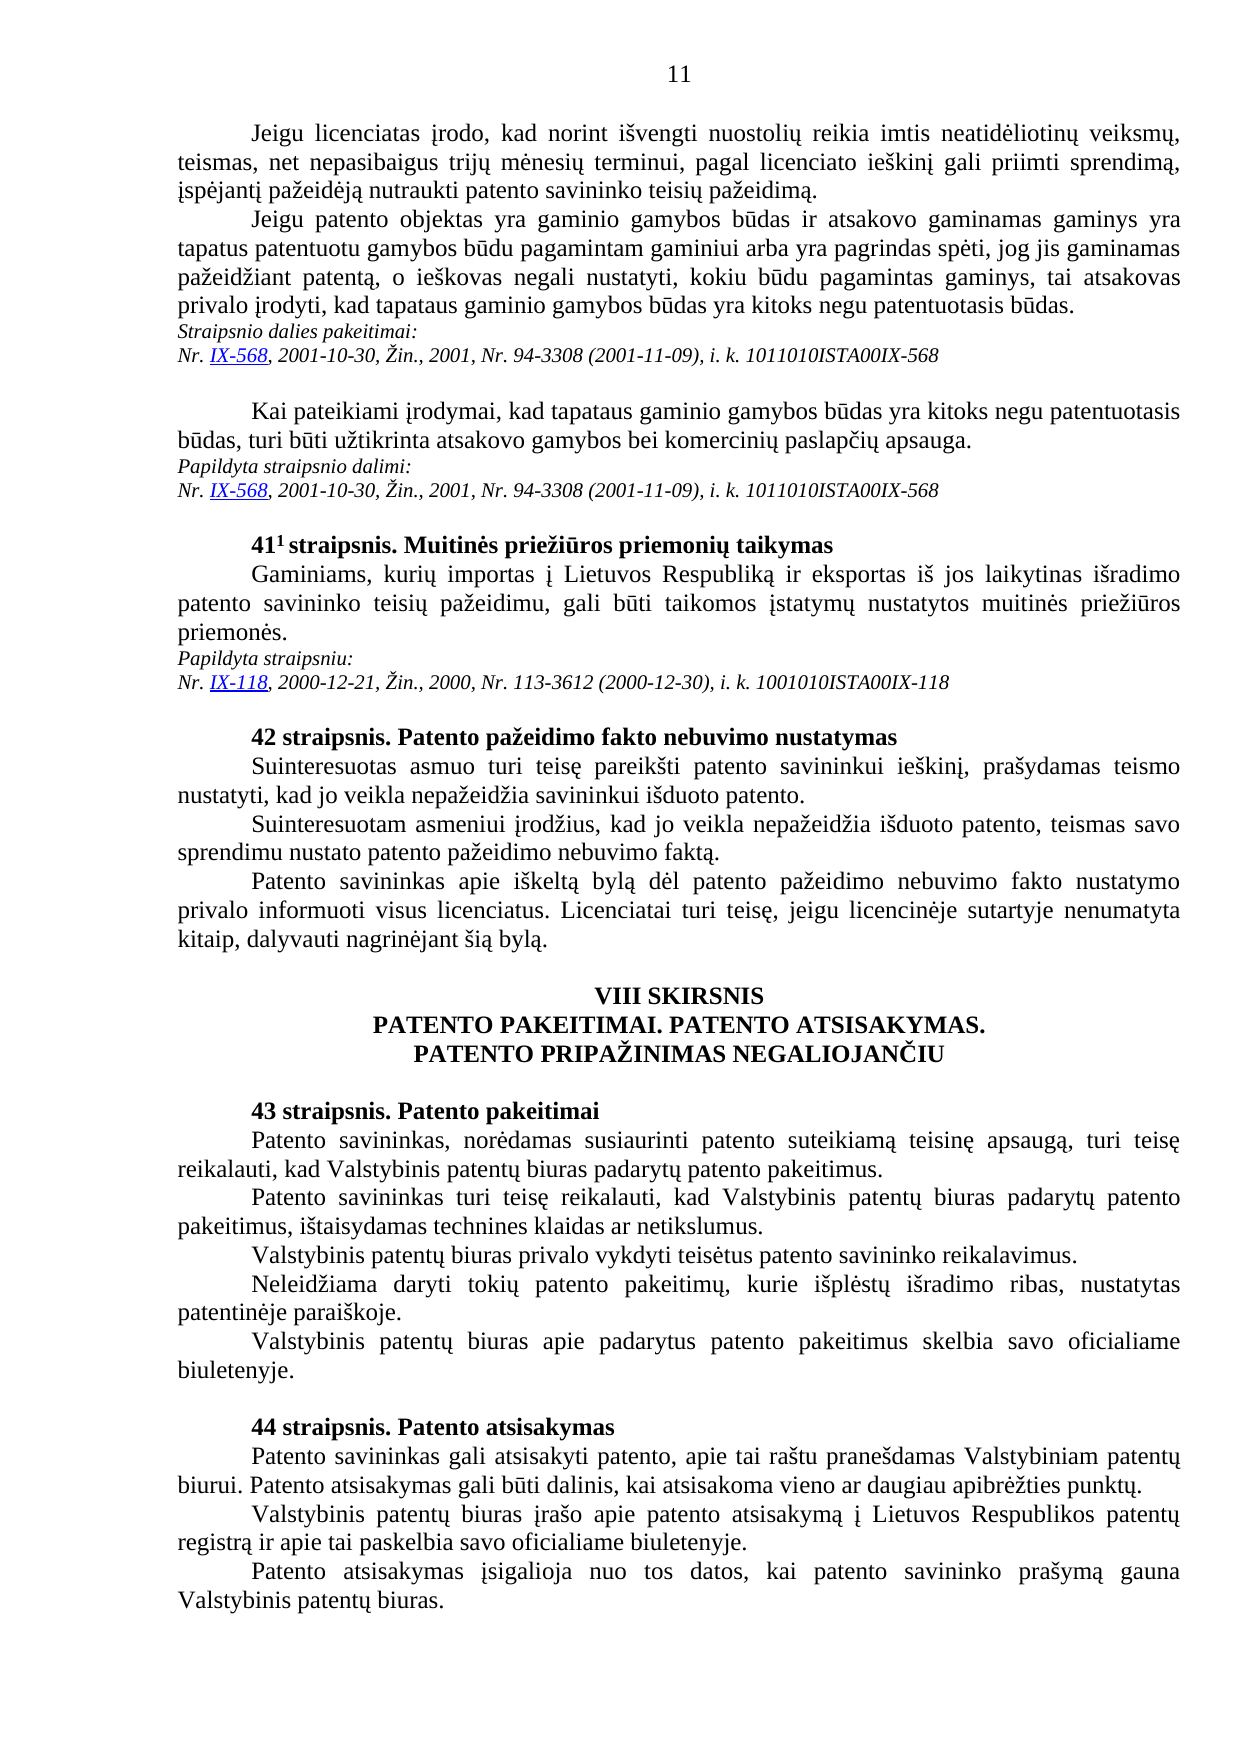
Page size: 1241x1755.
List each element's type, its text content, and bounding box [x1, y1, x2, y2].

text PATENTO PAKEITIMAI. PATENTO ATSISAKYMAS. [177, 1010, 1181, 1039]
text Gaminiams, kurių importas į Lietuvos Respubliką ir eksportas iš jos laikytinas išradimo patento savininko teisių pažeidimu, gali būti taikomos įstatymų nustatytos muitinės priežiūros priemonės. [177, 559, 1181, 646]
text Suinteresuotam asmeniui įrodžius, kad jo veikla nepažeidžia išduoto patento, teismas savo sprendimu nustato patento pažeidimo nebuvimo faktą. [177, 809, 1181, 866]
text Nr. IX-118, 2000-12-21, Žin., 2000, Nr. 113-3612 (2000-12-30), i. k. 1001010ISTA00IX-118 [177, 670, 1181, 694]
text 44 straipsnis. Patento atsisakymas [177, 1412, 1181, 1441]
text Suinteresuotas asmuo turi teisę pareikšti patento savininkui ieškinį, prašydamas teismo nustatyti, kad jo veikla nepažeidžia savininkui išduoto patento. [177, 751, 1181, 809]
text Papildyta straipsnio dalimi: [177, 454, 1181, 478]
text Valstybinis patentų biuras apie padarytus patento pakeitimus skelbia savo oficialiame biuletenyje. [177, 1326, 1181, 1384]
text 42 straipsnis. Patento pažeidimo fakto nebuvimo nustatymas [177, 722, 1181, 751]
text Nr. IX-568, 2001-10-30, Žin., 2001, Nr. 94-3308 (2001-11-09), i. k. 1011010ISTA00IX-568 [177, 343, 1181, 367]
text Neleidžiama daryti tokių patento pakeitimų, kurie išplėstų išradimo ribas, nustatytas patentinėje paraiškoje. [177, 1269, 1181, 1326]
text Jeigu licenciatas įrodo, kad norint išvengti nuostolių reikia imtis neatidėliotinų veiksmų, teismas, net nepasibaigus trijų mėnesių terminui, pagal licenciato ieškinį gali priimti sprendimą, įspėjantį pažeidėją nutraukti patento savininko teisių pažeidimą. [177, 118, 1181, 204]
text PATENTO PRIPAŽINIMAS NEGALIOJANČIU [177, 1039, 1181, 1067]
text Patento savininkas gali atsisakyti patento, apie tai raštu pranešdamas Valstybiniam patentų biurui. Patento atsisakymas gali būti dalinis, kai atsisakoma vieno ar daugiau apibrėžties punktų. [177, 1441, 1181, 1499]
text Valstybinis patentų biuras privalo vykdyti teisėtus patento savininko reikalavimus. [177, 1240, 1181, 1269]
text Patento savininkas, norėdamas susiaurinti patento suteikiamą teisinę apsaugą, turi teisę reikalauti, kad Valstybinis patentų biuras padarytų patento pakeitimus. [177, 1125, 1181, 1182]
text Patento atsisakymas įsigalioja nuo tos datos, kai patento savininko prašymą gauna Valstybinis patentų biuras. [177, 1556, 1181, 1614]
text VIII SKIRSNIS [177, 981, 1181, 1010]
text 43 straipsnis. Patento pakeitimai [177, 1096, 1181, 1125]
text 411 straipsnis. Muitinės priežiūros priemonių taikymas [177, 531, 1181, 559]
text Jeigu patento objektas yra gaminio gamybos būdas ir atsakovo gaminamas gaminys yra tapatus patentuotu gamybos būdu pagamintam gaminiui arba yra pagrindas spėti, jog jis gaminamas pažeidžiant patentą, o ieškovas negali nustatyti, kokiu būdu pagamintas gaminys, tai atsakovas privalo įrodyti, kad tapataus gaminio gamybos būdas yra kitoks negu patentuotasis būdas. [177, 204, 1181, 319]
text Valstybinis patentų biuras įrašo apie patento atsisakymą į Lietuvos Respublikos patentų registrą ir apie tai paskelbia savo oficialiame biuletenyje. [177, 1499, 1181, 1556]
text Patento savininkas apie iškeltą bylą dėl patento pažeidimo nebuvimo fakto nustatymo privalo informuoti visus licenciatus. Licenciatai turi teisę, jeigu licencinėje sutartyje nenumatyta kitaip, dalyvauti nagrinėjant šią bylą. [177, 866, 1181, 952]
text Kai pateikiami įrodymai, kad tapataus gaminio gamybos būdas yra kitoks negu patentuotasis būdas, turi būti užtikrinta atsakovo gamybos bei komercinių paslapčių apsauga. [177, 396, 1181, 454]
text Papildyta straipsniu: [177, 646, 1181, 670]
text Patento savininkas turi teisę reikalauti, kad Valstybinis patentų biuras padarytų patento pakeitimus, ištaisydamas technines klaidas ar netikslumus. [177, 1182, 1181, 1240]
text Straipsnio dalies pakeitimai: [177, 319, 1181, 343]
text Nr. IX-568, 2001-10-30, Žin., 2001, Nr. 94-3308 (2001-11-09), i. k. 1011010ISTA00IX-568 [177, 478, 1181, 502]
